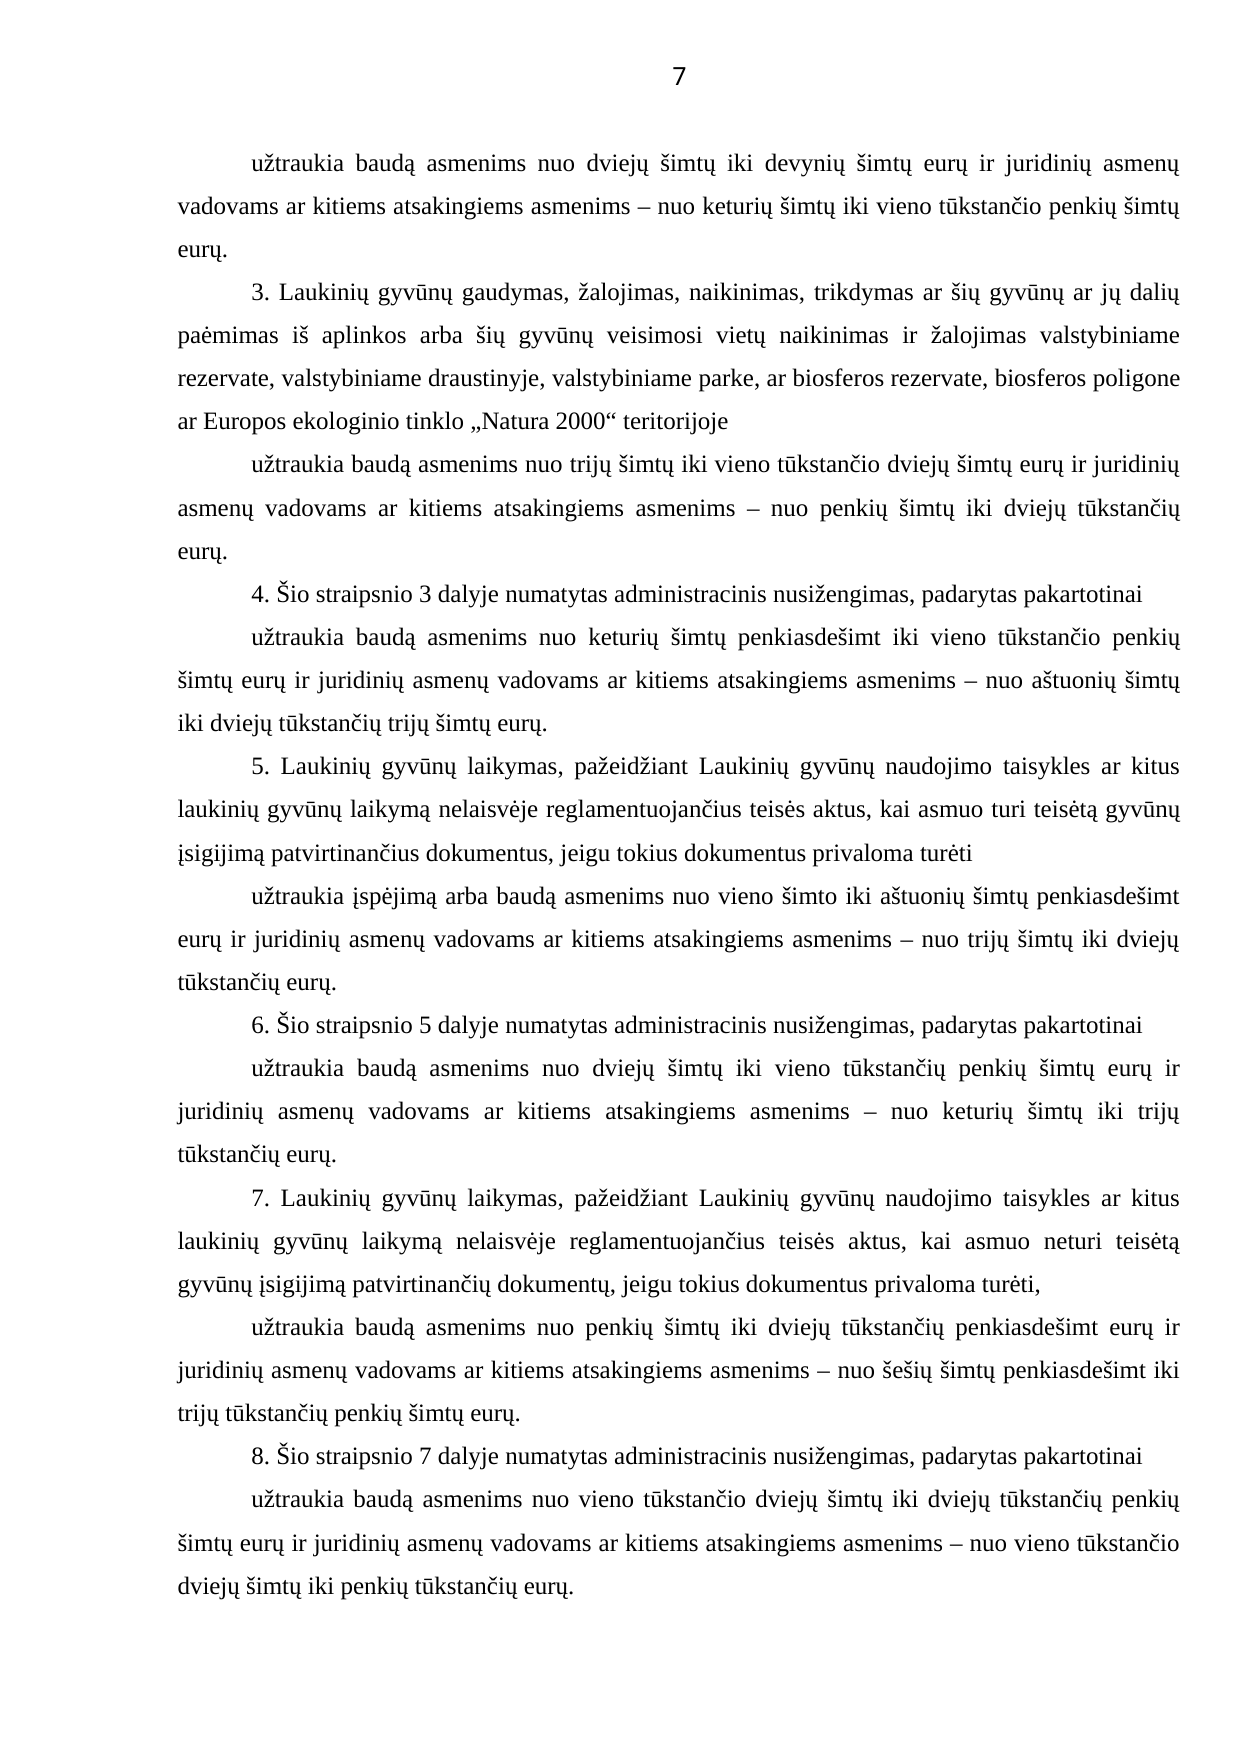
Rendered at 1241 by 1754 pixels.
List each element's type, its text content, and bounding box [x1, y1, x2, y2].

text užtraukia baudą asmenims nuo vieno tūkstančio dviejų šimtų iki dviejų tūkstančių penkių šimtų eurų ir juridinių asmenų vadovams ar kitiems atsakingiems asmenims – nuo vieno tūkstančio dviejų šimtų iki penkių tūkstančių eurų. [177, 1484, 1181, 1599]
text 7. Laukinių gyvūnų laikymas, pažeidžiant Laukinių gyvūnų naudojimo taisykles ar kitus laukinių gyvūnų laikymą nelaisvėje reglamentuojančius teisės aktus, kai asmuo neturi teisėtą gyvūnų įsigijimą patvirtinančių dokumentų, jeigu tokius dokumentus privaloma turėti, [177, 1183, 1181, 1298]
text užtraukia baudą asmenims nuo dviejų šimtų iki vieno tūkstančių penkių šimtų eurų ir juridinių asmenų vadovams ar kitiems atsakingiems asmenims – nuo keturių šimtų iki trijų tūkstančių eurų. [177, 1053, 1181, 1168]
text 4. Šio straipsnio 3 dalyje numatytas administracinis nusižengimas, padarytas pakartotinai [177, 579, 1181, 608]
text užtraukia baudą asmenims nuo penkių šimtų iki dviejų tūkstančių penkiasdešimt eurų ir juridinių asmenų vadovams ar kitiems atsakingiems asmenims – nuo šešių šimtų penkiasdešimt iki trijų tūkstančių penkių šimtų eurų. [177, 1312, 1181, 1427]
text 3. Laukinių gyvūnų gaudymas, žalojimas, naikinimas, trikdymas ar šių gyvūnų ar jų dalių paėmimas iš aplinkos arba šių gyvūnų veisimosi vietų naikinimas ir žalojimas valstybiniame rezervate, valstybiniame draustinyje, valstybiniame parke, ar biosferos rezervate, biosferos poligone ar Europos ekologinio tinklo „Natura 2000“ teritorijoje [177, 277, 1181, 435]
text 5. Laukinių gyvūnų laikymas, pažeidžiant Laukinių gyvūnų naudojimo taisykles ar kitus laukinių gyvūnų laikymą nelaisvėje reglamentuojančius teisės aktus, kai asmuo turi teisėtą gyvūnų įsigijimą patvirtinančius dokumentus, jeigu tokius dokumentus privaloma turėti [177, 751, 1181, 866]
text 8. Šio straipsnio 7 dalyje numatytas administracinis nusižengimas, padarytas pakartotinai [177, 1441, 1181, 1470]
text užtraukia įspėjimą arba baudą asmenims nuo vieno šimto iki aštuonių šimtų penkiasdešimt eurų ir juridinių asmenų vadovams ar kitiems atsakingiems asmenims – nuo trijų šimtų iki dviejų tūkstančių eurų. [177, 881, 1181, 996]
text užtraukia baudą asmenims nuo keturių šimtų penkiasdešimt iki vieno tūkstančio penkių šimtų eurų ir juridinių asmenų vadovams ar kitiems atsakingiems asmenims – nuo aštuonių šimtų iki dviejų tūkstančių trijų šimtų eurų. [177, 622, 1181, 737]
text užtraukia baudą asmenims nuo trijų šimtų iki vieno tūkstančio dviejų šimtų eurų ir juridinių asmenų vadovams ar kitiems atsakingiems asmenims – nuo penkių šimtų iki dviejų tūkstančių eurų. [177, 449, 1181, 564]
text užtraukia baudą asmenims nuo dviejų šimtų iki devynių šimtų eurų ir juridinių asmenų vadovams ar kitiems atsakingiems asmenims – nuo keturių šimtų iki vieno tūkstančio penkių šimtų eurų. [177, 148, 1181, 263]
text 6. Šio straipsnio 5 dalyje numatytas administracinis nusižengimas, padarytas pakartotinai [177, 1010, 1181, 1039]
